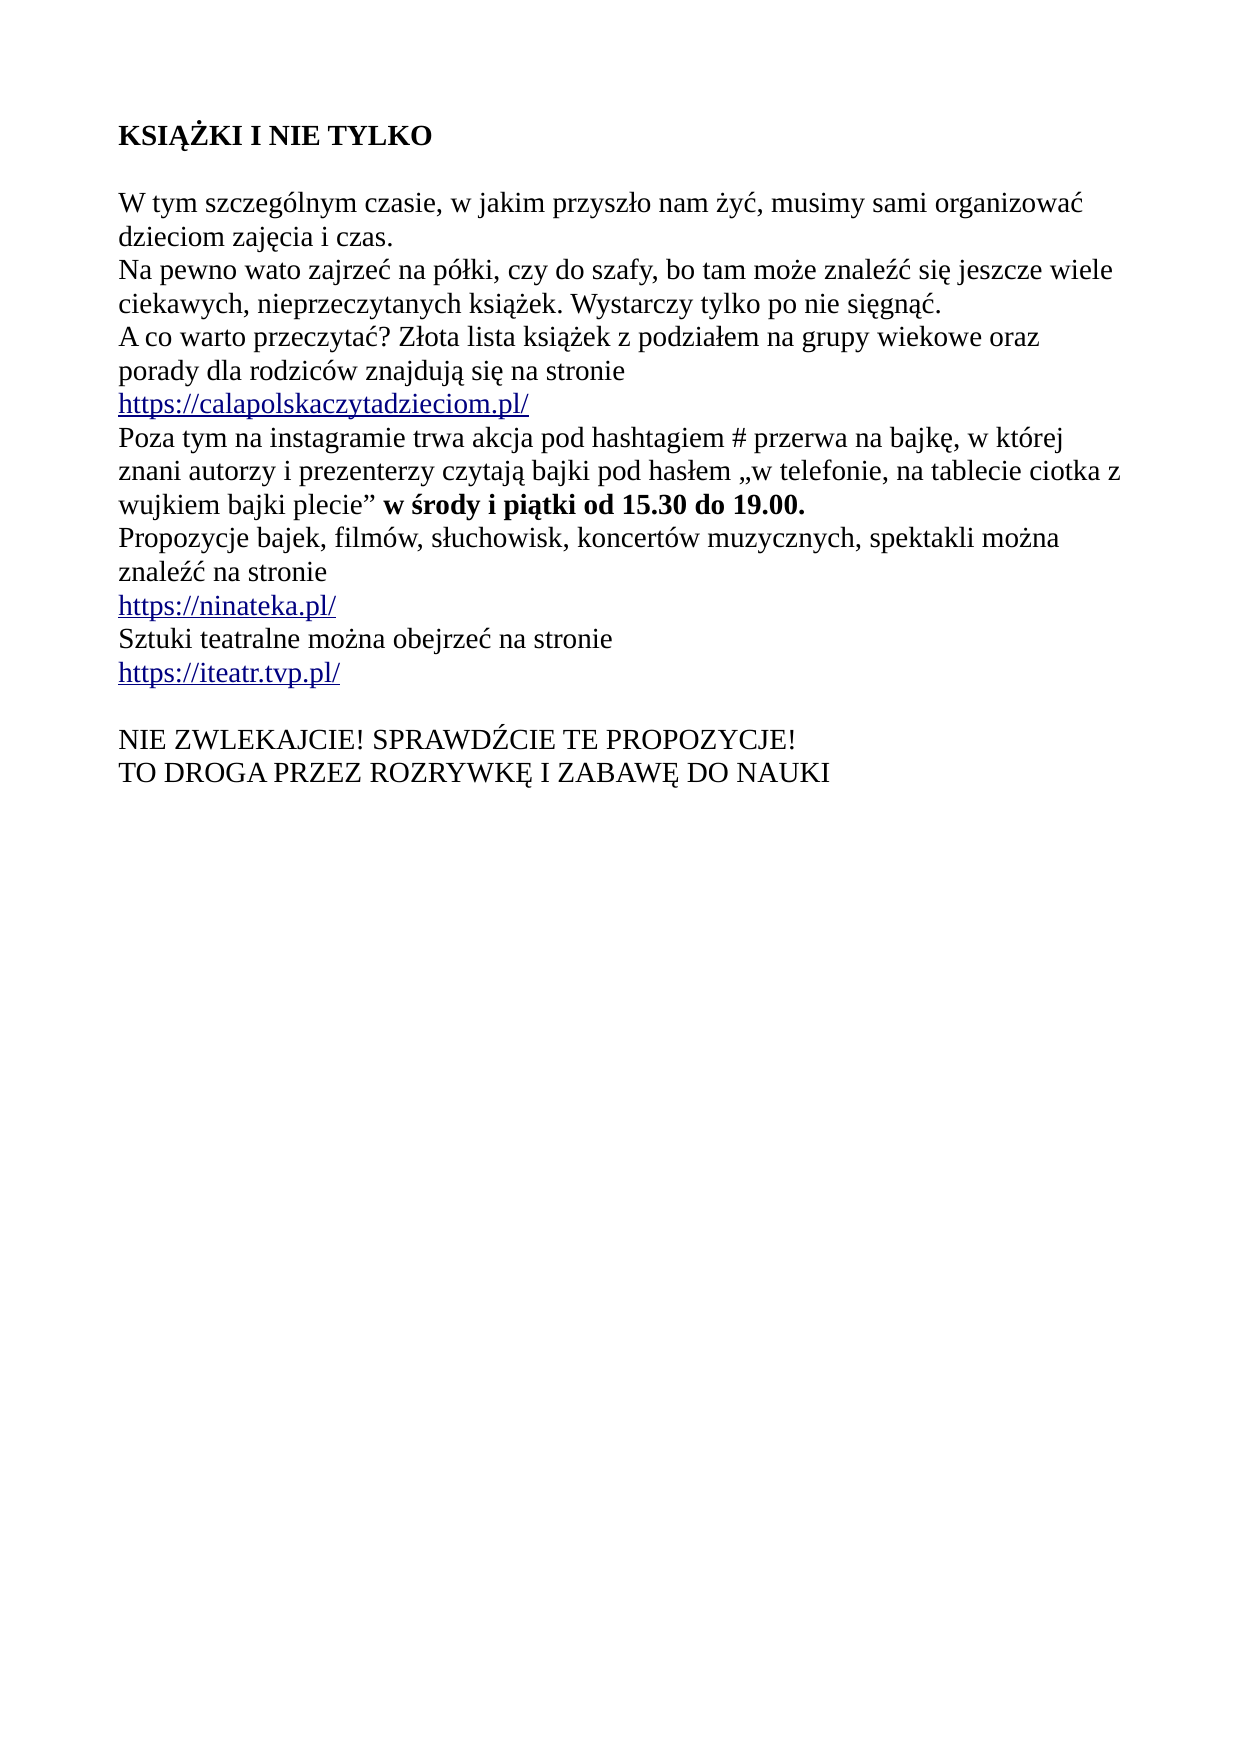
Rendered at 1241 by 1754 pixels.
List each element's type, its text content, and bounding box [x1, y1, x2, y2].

text Sztuki teatralne można obejrzeć na stronie [118, 621, 1122, 655]
text NIE ZWLEKAJCIE! SPRAWDŹCIE TE PROPOZYCJE! [118, 722, 1122, 755]
text KSIĄŻKI I NIE TYLKO [118, 118, 1122, 152]
text Propozycje bajek, filmów, słuchowisk, koncertów muzycznych, spektakli można znaleźć na stronie [118, 521, 1122, 588]
text W tym szczególnym czasie, w jakim przyszło nam żyć, musimy sami organizować dzieciom zajęcia i czas. [118, 185, 1122, 252]
text https://iteatr.tvp.pl/ [118, 655, 1122, 688]
text Na pewno wato zajrzeć na półki, czy do szafy, bo tam może znaleźć się jeszcze wiele ciekawych, nieprzeczytanych książek. Wystarczy tylko po nie sięgnąć. [118, 252, 1122, 319]
text https://ninateka.pl/ [118, 588, 1122, 621]
text A co warto przeczytać? Złota lista książek z podziałem na grupy wiekowe oraz porady dla rodziców znajdują się na stronie [118, 319, 1122, 386]
text TO DROGA PRZEZ ROZRYWKĘ I ZABAWĘ DO NAUKI [118, 755, 1122, 789]
text https://calapolskaczytadzieciom.pl/ [118, 386, 1122, 420]
text Poza tym na instagramie trwa akcja pod hashtagiem # przerwa na bajkę, w której znani autorzy i prezenterzy czytają bajki pod hasłem „w telefonie, na tablecie ciotka z wujkiem bajki plecie” w środy i piątki od 15.30 do 19.00. [118, 420, 1122, 521]
